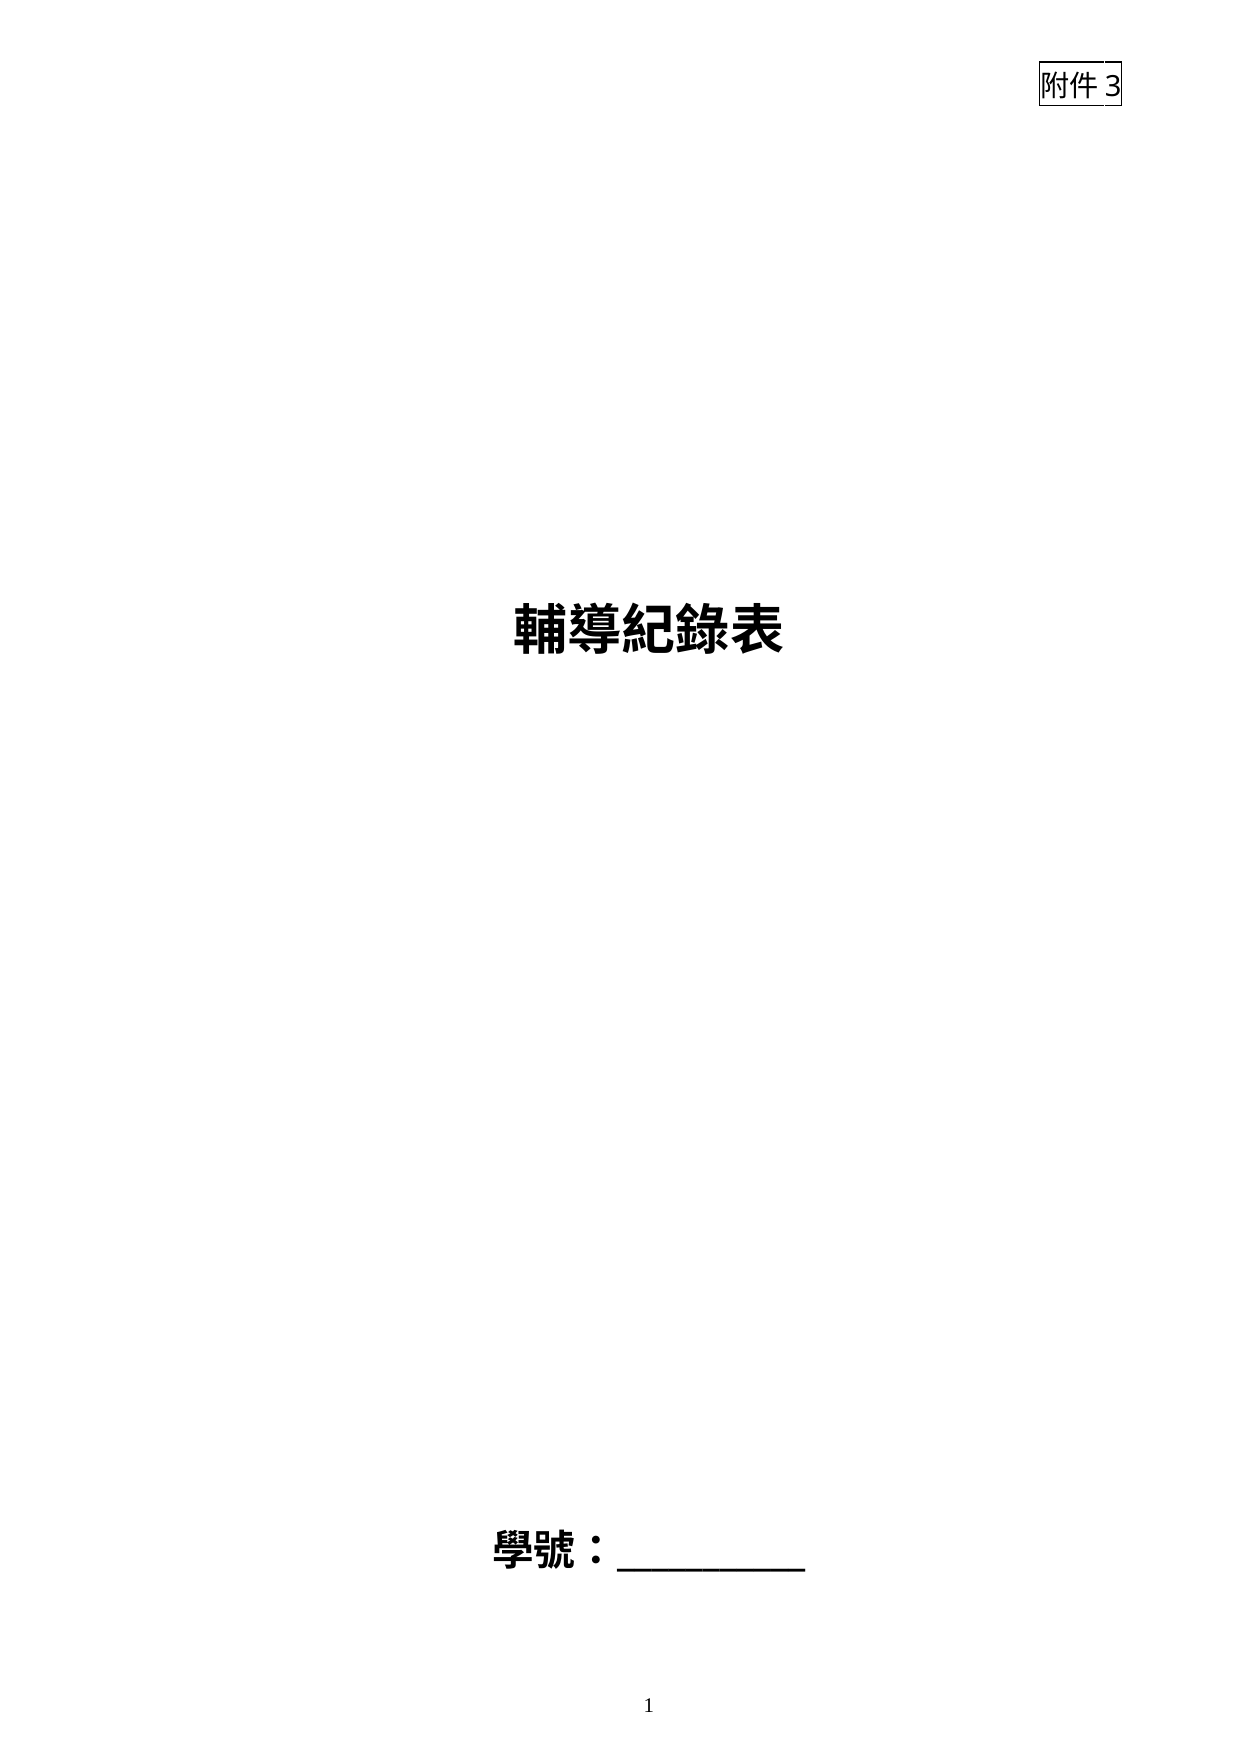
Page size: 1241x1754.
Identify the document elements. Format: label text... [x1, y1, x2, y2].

text [175, 61, 1039, 106]
text 輔導紀錄表 [175, 587, 1122, 665]
text 附件3 [1040, 62, 1121, 105]
text 學號：___________ [175, 1517, 1122, 1577]
